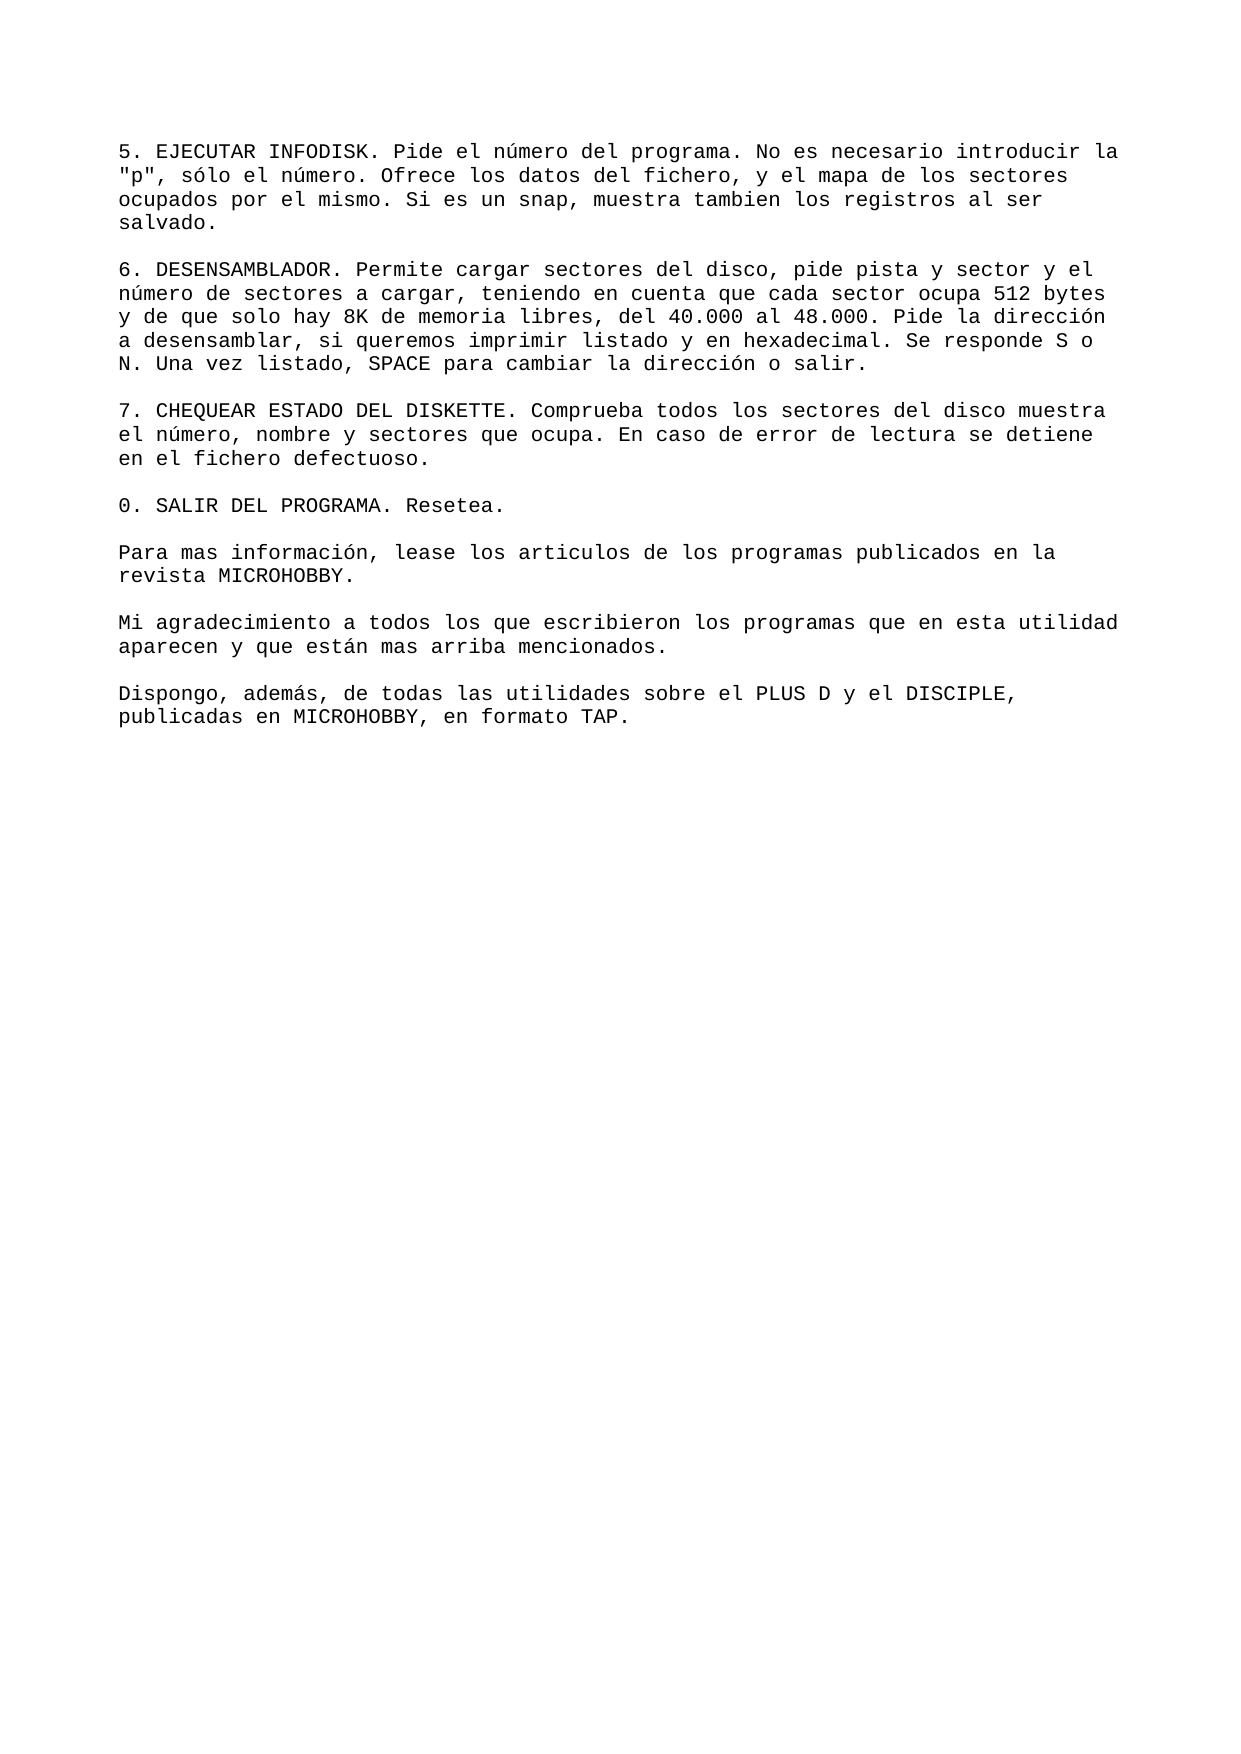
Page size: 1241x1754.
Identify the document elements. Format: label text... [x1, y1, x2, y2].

text Para mas información, lease los articulos de los programas publicados en la revista MICROHOBBY. [118, 542, 1122, 589]
text 7. CHEQUEAR ESTADO DEL DISKETTE. Comprueba todos los sectores del disco muestra el número, nombre y sectores que ocupa. En caso de error de lectura se detiene en el fichero defectuoso. [118, 401, 1122, 471]
text 0. SALIR DEL PROGRAMA. Resetea. [118, 495, 1122, 518]
text Dispongo, además, de todas las utilidades sobre el PLUS D y el DISCIPLE, publicadas en MICROHOBBY, en formato TAP. [118, 683, 1122, 730]
text 5. EJECUTAR INFODISK. Pide el número del programa. No es necesario introducir la "p", sólo el número. Ofrece los datos del fichero, y el mapa de los sectores ocupados por el mismo. Si es un snap, muestra tambien los registros al ser salvado. [118, 142, 1122, 236]
text 6. DESENSAMBLADOR. Permite cargar sectores del disco, pide pista y sector y el número de sectores a cargar, teniendo en cuenta que cada sector ocupa 512 bytes y de que solo hay 8K de memoria libres, del 40.000 al 48.000. Pide la dirección a desensamblar, si queremos imprimir listado y en hexadecimal. Se responde S o N. Una vez listado, SPACE para cambiar la dirección o salir. [118, 259, 1122, 377]
text Mi agradecimiento a todos los que escribieron los programas que en esta utilidad aparecen y que están mas arriba mencionados. [118, 612, 1122, 659]
